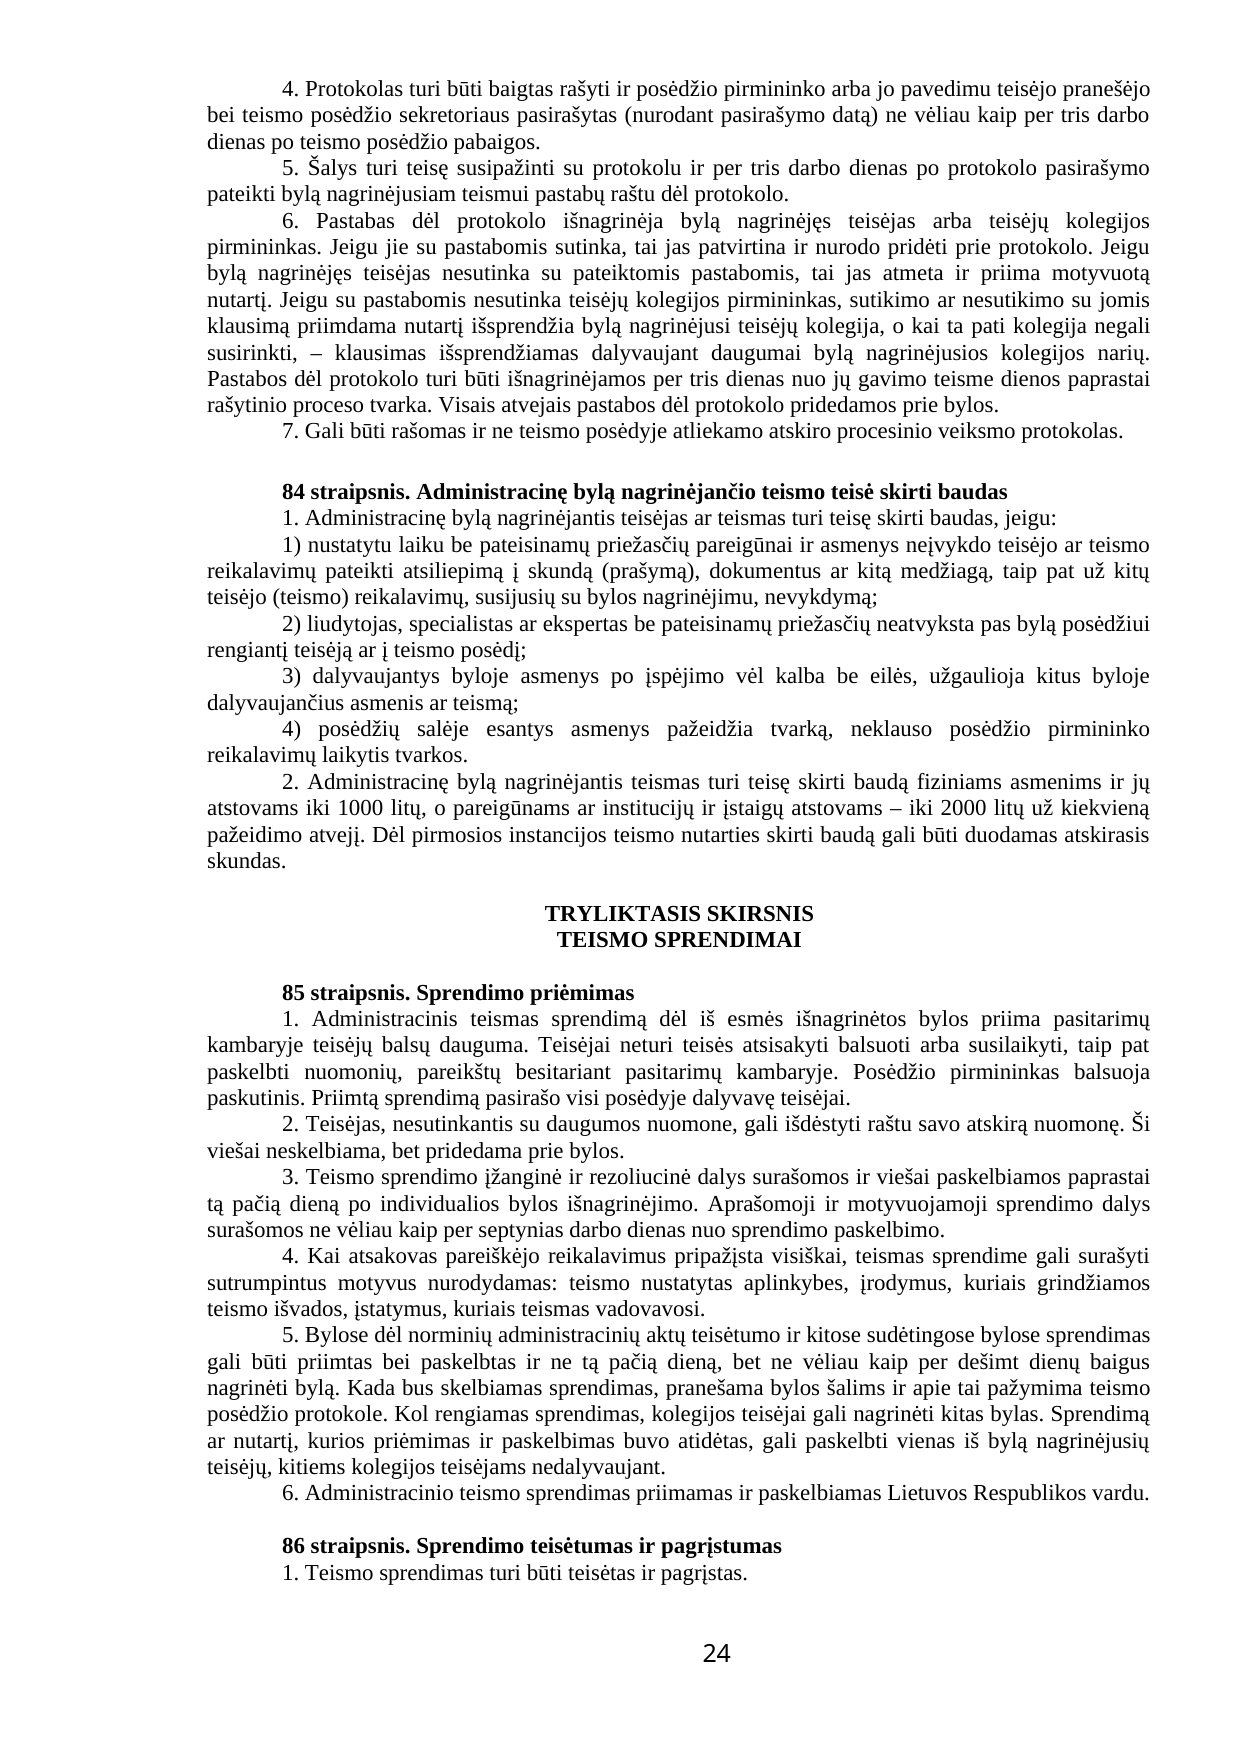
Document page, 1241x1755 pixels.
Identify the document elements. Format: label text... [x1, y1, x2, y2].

text 2) liudytojas, specialistas ar ekspertas be pateisinamų priežasčių neatvyksta pas bylą posėdžiui rengiantį teisėją ar į teismo posėdį; [207, 610, 1152, 662]
text TEISMO SPRENDIMAI [207, 926, 1152, 952]
text 1. Administracinę bylą nagrinėjantis teisėjas ar teismas turi teisę skirti baudas, jeigu: [207, 504, 1152, 531]
text 2. Teisėjas, nesutinkantis su daugumos nuomone, gali išdėstyti raštu savo atskirą nuomonę. Ši viešai neskelbiama, bet pridedama prie bylos. [207, 1111, 1152, 1163]
text 7. Gali būti rašomas ir ne teismo posėdyje atliekamo atskiro procesinio veiksmo protokolas. [207, 418, 1152, 444]
text 4. Kai atsakovas pareiškėjo reikalavimus pripažįsta visiškai, teismas sprendime gali surašyti sutrumpintus motyvus nurodydamas: teismo nustatytas aplinkybes, įrodymus, kuriais grindžiamos teismo išvados, įstatymus, kuriais teismas vadovavosi. [207, 1242, 1152, 1321]
text 1. Teismo sprendimas turi būti teisėtas ir pagrįstas. [207, 1558, 1152, 1585]
text 84 straipsnis. Administracinę bylą nagrinėjančio teismo teisė skirti baudas [207, 478, 1152, 504]
text 1) nustatytu laiku be pateisinamų priežasčių pareigūnai ir asmenys neįvykdo teisėjo ar teismo reikalavimų pateikti atsiliepimą į skundą (prašymą), dokumentus ar kitą medžiagą, taip pat už kitų teisėjo (teismo) reikalavimų, susijusių su bylos nagrinėjimu, nevykdymą; [207, 531, 1152, 610]
text 5. Bylose dėl norminių administracinių aktų teisėtumo ir kitose sudėtingose bylose sprendimas gali būti priimtas bei paskelbtas ir ne tą pačią dieną, bet ne vėliau kaip per dešimt dienų baigus nagrinėti bylą. Kada bus skelbiamas sprendimas, pranešama bylos šalims ir apie tai pažymima teismo posėdžio protokole. Kol rengiamas sprendimas, kolegijos teisėjai gali nagrinėti kitas bylas. Sprendimą ar nutartį, kurios priėmimas ir paskelbimas buvo atidėtas, gali paskelbti vienas iš bylą nagrinėjusių teisėjų, kitiems kolegijos teisėjams nedalyvaujant. [207, 1321, 1152, 1479]
text 3) dalyvaujantys byloje asmenys po įspėjimo vėl kalba be eilės, užgaulioja kitus byloje dalyvaujančius asmenis ar teismą; [207, 662, 1152, 715]
text 2. Administracinę bylą nagrinėjantis teismas turi teisę skirti baudą fiziniams asmenims ir jų atstovams iki 1000 litų, o pareigūnams ar institucijų ir įstaigų atstovams – iki 2000 litų už kiekvieną pažeidimo atvejį. Dėl pirmosios instancijos teismo nutarties skirti baudą gali būti duodamas atskirasis skundas. [207, 768, 1152, 873]
text 6. Administracinio teismo sprendimas priimamas ir paskelbiamas Lietuvos Respublikos vardu. [207, 1479, 1152, 1506]
text 4) posėdžių salėje esantys asmenys pažeidžia tvarką, neklauso posėdžio pirmininko reikalavimų laikytis tvarkos. [207, 715, 1152, 768]
text 85 straipsnis. Sprendimo priėmimas [207, 979, 1152, 1005]
text TRYLIKTASIS SKIRSNIS [207, 900, 1152, 926]
text 6. Pastabas dėl protokolo išnagrinėja bylą nagrinėjęs teisėjas arba teisėjų kolegijos pirmininkas. Jeigu jie su pastabomis sutinka, tai jas patvirtina ir nurodo pridėti prie protokolo. Jeigu bylą nagrinėjęs teisėjas nesutinka su pateiktomis pastabomis, tai jas atmeta ir priima motyvuotą nutartį. Jeigu su pastabomis nesutinka teisėjų kolegijos pirmininkas, sutikimo ar nesutikimo su jomis klausimą priimdama nutartį išsprendžia bylą nagrinėjusi teisėjų kolegija, o kai ta pati kolegija negali susirinkti, – klausimas išsprendžiamas dalyvaujant daugumai bylą nagrinėjusios kolegijos narių. Pastabos dėl protokolo turi būti išnagrinėjamos per tris dienas nuo jų gavimo teisme dienos paprastai rašytinio proceso tvarka. Visais atvejais pastabos dėl protokolo pridedamos prie bylos. [207, 207, 1152, 418]
text 3. Teismo sprendimo įžanginė ir rezoliucinė dalys surašomos ir viešai paskelbiamos paprastai tą pačią dieną po individualios bylos išnagrinėjimo. Aprašomoji ir motyvuojamoji sprendimo dalys surašomos ne vėliau kaip per septynias darbo dienas nuo sprendimo paskelbimo. [207, 1163, 1152, 1242]
text 4. Protokolas turi būti baigtas rašyti ir posėdžio pirmininko arba jo pavedimu teisėjo pranešėjo bei teismo posėdžio sekretoriaus pasirašytas (nurodant pasirašymo datą) ne vėliau kaip per tris darbo dienas po teismo posėdžio pabaigos. [207, 75, 1152, 154]
text 1. Administracinis teismas sprendimą dėl iš esmės išnagrinėtos bylos priima pasitarimų kambaryje teisėjų balsų dauguma. Teisėjai neturi teisės atsisakyti balsuoti arba susilaikyti, taip pat paskelbti nuomonių, pareikštų besitariant pasitarimų kambaryje. Posėdžio pirmininkas balsuoja paskutinis. Priimtą sprendimą pasirašo visi posėdyje dalyvavę teisėjai. [207, 1005, 1152, 1111]
text 5. Šalys turi teisę susipažinti su protokolu ir per tris darbo dienas po protokolo pasirašymo pateikti bylą nagrinėjusiam teismui pastabų raštu dėl protokolo. [207, 154, 1152, 207]
text 86 straipsnis. Sprendimo teisėtumas ir pagrįstumas [207, 1532, 1152, 1558]
